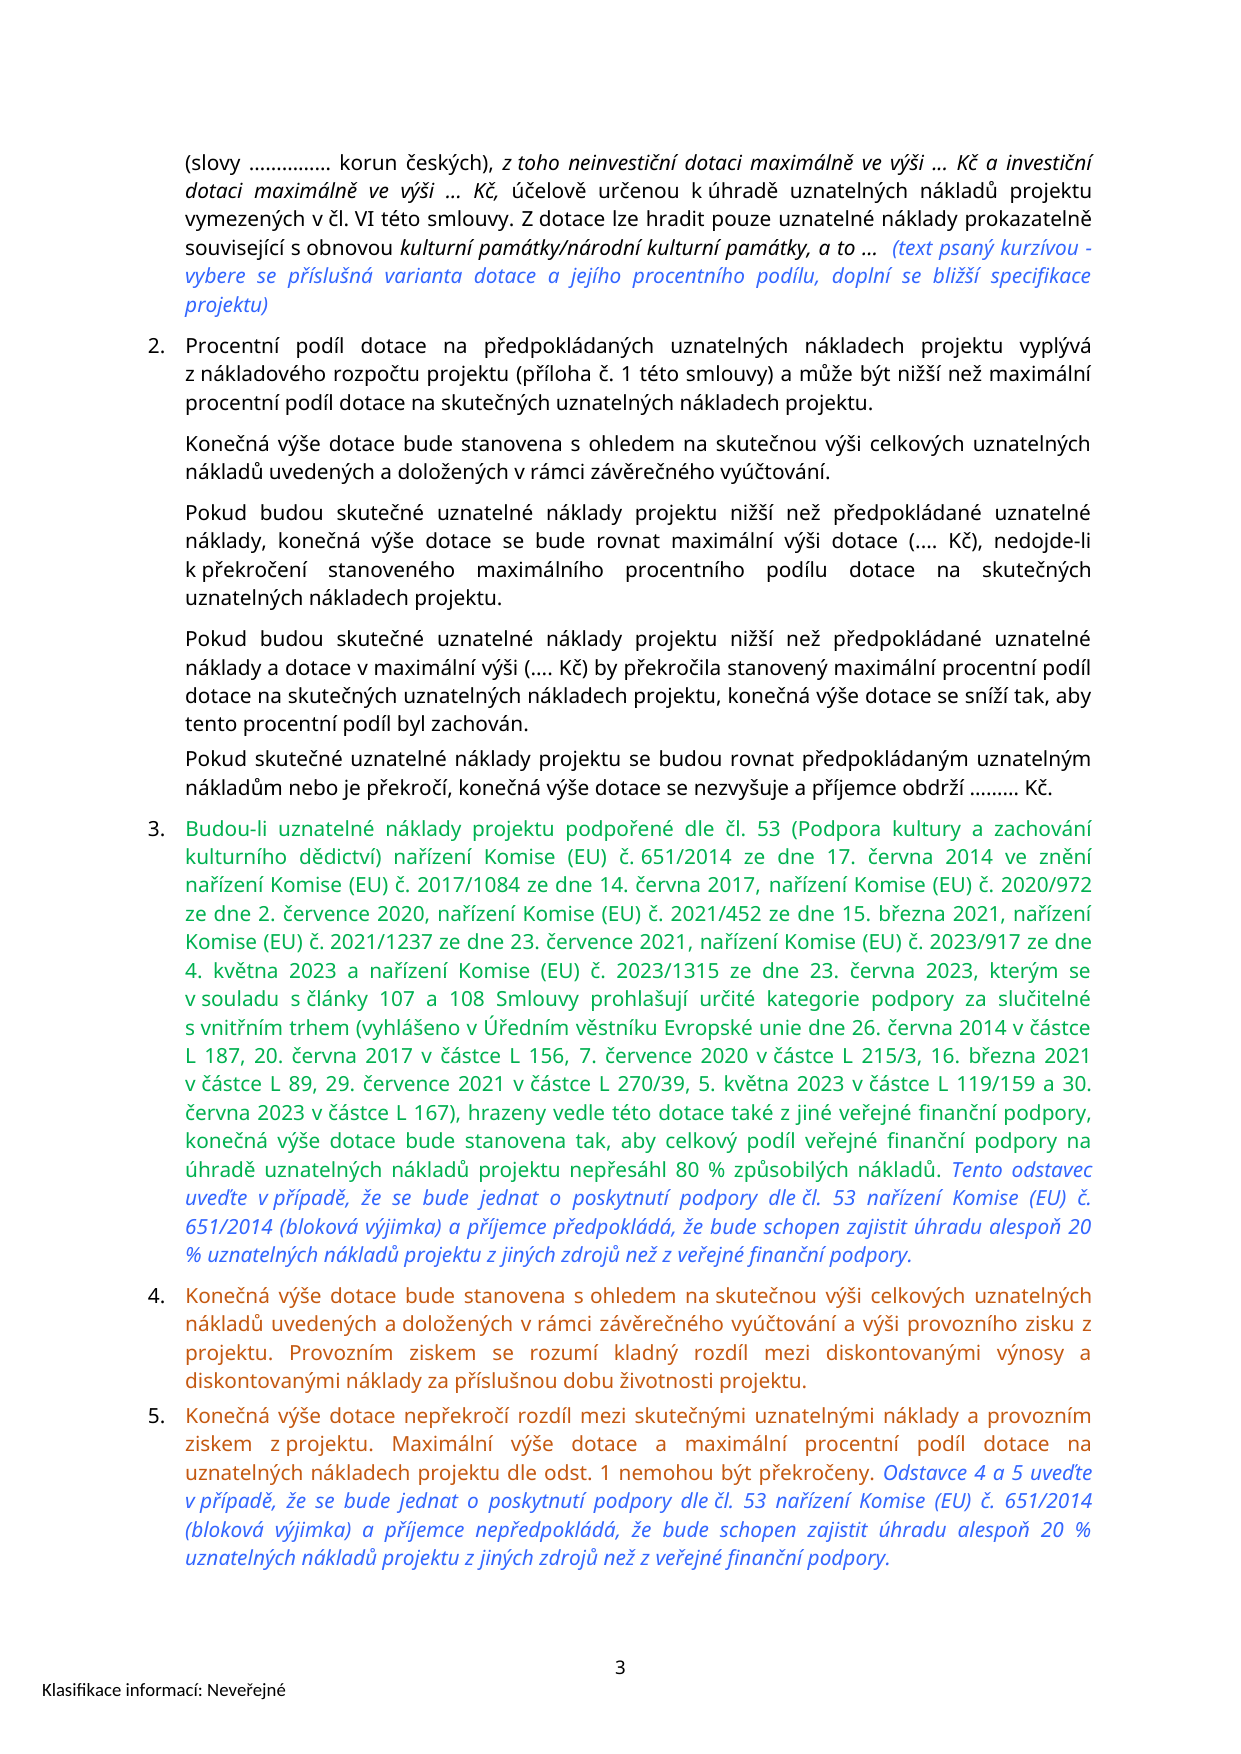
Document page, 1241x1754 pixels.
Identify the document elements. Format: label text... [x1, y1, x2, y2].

text Pokud budou skutečné uznatelné náklady projektu nižší než předpokládané uznatelné náklady a dotace v maximální výši (.... Kč) by překročila stanovený maximální procentní podíl dotace na skutečných uznatelných nákladech projektu, konečná výše dotace se sníží tak, aby tento procentní podíl byl zachován. [185, 624, 1092, 738]
list Procentní podíl dotace na předpokládaných uznatelných nákladech projektu vyplývá z nákladového rozpočtu projektu (příloha č. 1 této smlouvy) a může být nižší než maximální procentní podíl dotace na skutečných uznatelných nákladech projektu. [148, 331, 1092, 416]
list Budou-li uznatelné náklady projektu podpořené dle čl. 53 (Podpora kultury a zachování kulturního dědictví) nařízení Komise (EU) č. 651/2014 ze dne 17. června 2014 ve znění nařízení Komise (EU) č. 2017/1084 ze dne 14. června 2017, nařízení Komise (EU) č. 2020/972 ze dne 2. července 2020, nařízení Komise (EU) č. 2021/452 ze dne 15. března 2021, nařízení Komise (EU) č. 2021/1237 ze dne 23. července 2021, nařízení Komise (EU) č. 2023/917 ze dne 4. května 2023 a nařízení Komise (EU) č. 2023/1315 ze dne 23. června 2023, kterým se v souladu s články 107 a 108 Smlouvy prohlašují určité kategorie podpory za slučitelné s vnitřním trhem (vyhlášeno v Úředním věstníku Evropské unie dne 26. června 2014 v částce L 187, 20. června 2017 v částce L 156, 7. července 2020 v částce L 215/3, 16. března 2021 v částce L 89, 29. července 2021 v částce L 270/39, 5. května 2023 v částce L 119/159 a 30. června 2023 v částce L 167), hrazeny vedle této dotace také z jiné veřejné finanční podpory, konečná výše dotace bude stanovena tak, aby celkový podíl veřejné finanční podpory na úhradě uznatelných nákladů projektu nepřesáhl 80 % způsobilých nákladů. Tento odstavec uveďte v případě, že se bude jednat o poskytnutí podpory dle čl. 53 nařízení Komise (EU) č. 651/2014 (bloková výjimka) a příjemce předpokládá, že bude schopen zajistit úhradu alespoň 20 % uznatelných nákladů projektu z jiných zdrojů než z veřejné finanční podpory. [148, 814, 1092, 1269]
text Konečná výše dotace bude stanovena s ohledem na skutečnou výši celkových uznatelných nákladů uvedených a doložených v rámci závěrečného vyúčtování. [185, 429, 1092, 486]
list Konečná výše dotace bude stanovena s ohledem na skutečnou výši celkových uznatelných nákladů uvedených a doložených v rámci závěrečného vyúčtování a výši provozního zisku z projektu. Provozním ziskem se rozumí kladný rozdíl mezi diskontovanými výnosy a diskontovanými náklady za příslušnou dobu životnosti projektu. [148, 1281, 1092, 1395]
list Konečná výše dotace nepřekročí rozdíl mezi skutečnými uznatelnými náklady a provozním ziskem z projektu. Maximální výše dotace a maximální procentní podíl dotace na uznatelných nákladech projektu dle odst. 1 nemohou být překročeny. Odstavce 4 a 5 uveďte v případě, že se bude jednat o poskytnutí podpory dle čl. 53 nařízení Komise (EU) č. 651/2014 (bloková výjimka) a příjemce nepředpokládá, že bude schopen zajistit úhradu alespoň 20 % uznatelných nákladů projektu z jiných zdrojů než z veřejné finanční podpory. [148, 1401, 1092, 1572]
list (slovy …………… korun českých), z toho neinvestiční dotaci maximálně ve výši ... Kč a investiční dotaci maximálně ve výši ... Kč, účelově určenou k úhradě uznatelných nákladů projektu vymezených v čl. VI této smlouvy. Z dotace lze hradit pouze uznatelné náklady prokazatelně související s obnovou kulturní památky/národní kulturní památky, a to … (text psaný kurzívou - vybere se příslušná varianta dotace a jejího procentního podílu, doplní se bližší specifikace projektu) [148, 148, 1092, 318]
text Pokud budou skutečné uznatelné náklady projektu nižší než předpokládané uznatelné náklady, konečná výše dotace se bude rovnat maximální výši dotace (.... Kč), nedojde-li k překročení stanoveného maximálního procentního podílu dotace na skutečných uznatelných nákladech projektu. [185, 498, 1092, 612]
text Pokud skutečné uznatelné náklady projektu se budou rovnat předpokládaným uznatelným nákladům nebo je překročí, konečná výše dotace se nezvyšuje a příjemce obdrží ……… Kč. [185, 744, 1092, 801]
